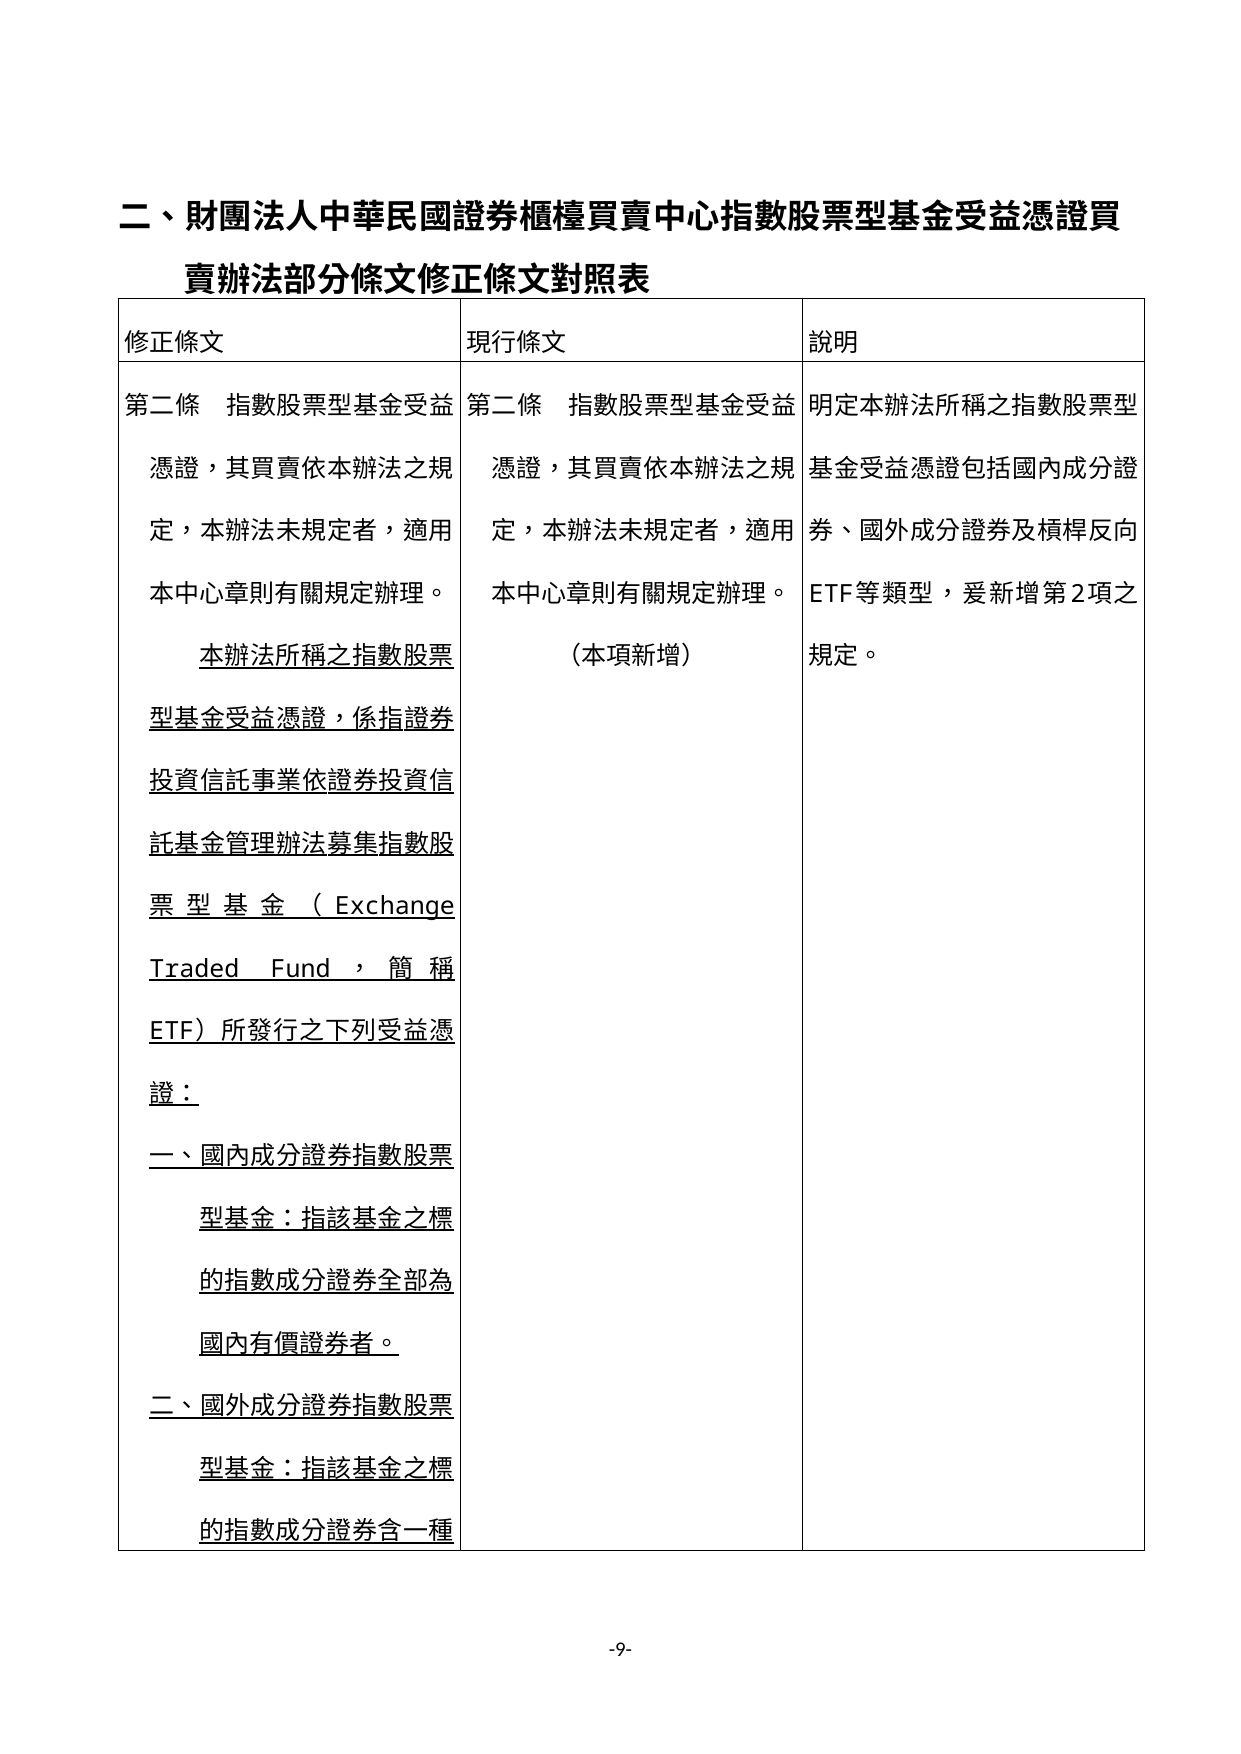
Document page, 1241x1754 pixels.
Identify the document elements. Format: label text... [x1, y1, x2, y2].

text 二、財團法人中華民國證券櫃檯買賣中心指數股票型基金受益憑證買賣辦法部分條文修正條文對照表 [118, 173, 1122, 298]
table_header 說明 [803, 299, 1144, 361]
table_cell 第二條 指數股票型基金受益憑證，其買賣依本辦法之規定，本辦法未規定者，適用本中心章則有關規定辦理。 本辦法所稱之指數股票型基金受益憑證，係指證券投資信託事業依證券投資信託基金管理辦法募集指數股票型基金（Exchange Traded Fund，簡稱ETF）所發行之下列受益憑證： 一、國內成分證券指數股票型基金：指該基金之標的指數成分證券全部為國內有價證券者。 二、國外成分證券指數股票型基金：指該基金之標的指數成分證券含一種 [119, 362, 460, 1550]
table_cell 明定本辦法所稱之指數股票型基金受益憑證包括國內成分證券、國外成分證券及槓桿反向ETF等類型，爰新增第2項之規定。 [803, 362, 1144, 1550]
table_header 修正條文 [119, 299, 460, 361]
table_cell 第二條 指數股票型基金受益憑證，其買賣依本辦法之規定，本辦法未規定者，適用本中心章則有關規定辦理。 （本項新增） [461, 362, 802, 1550]
table_header 現行條文 [461, 299, 802, 361]
